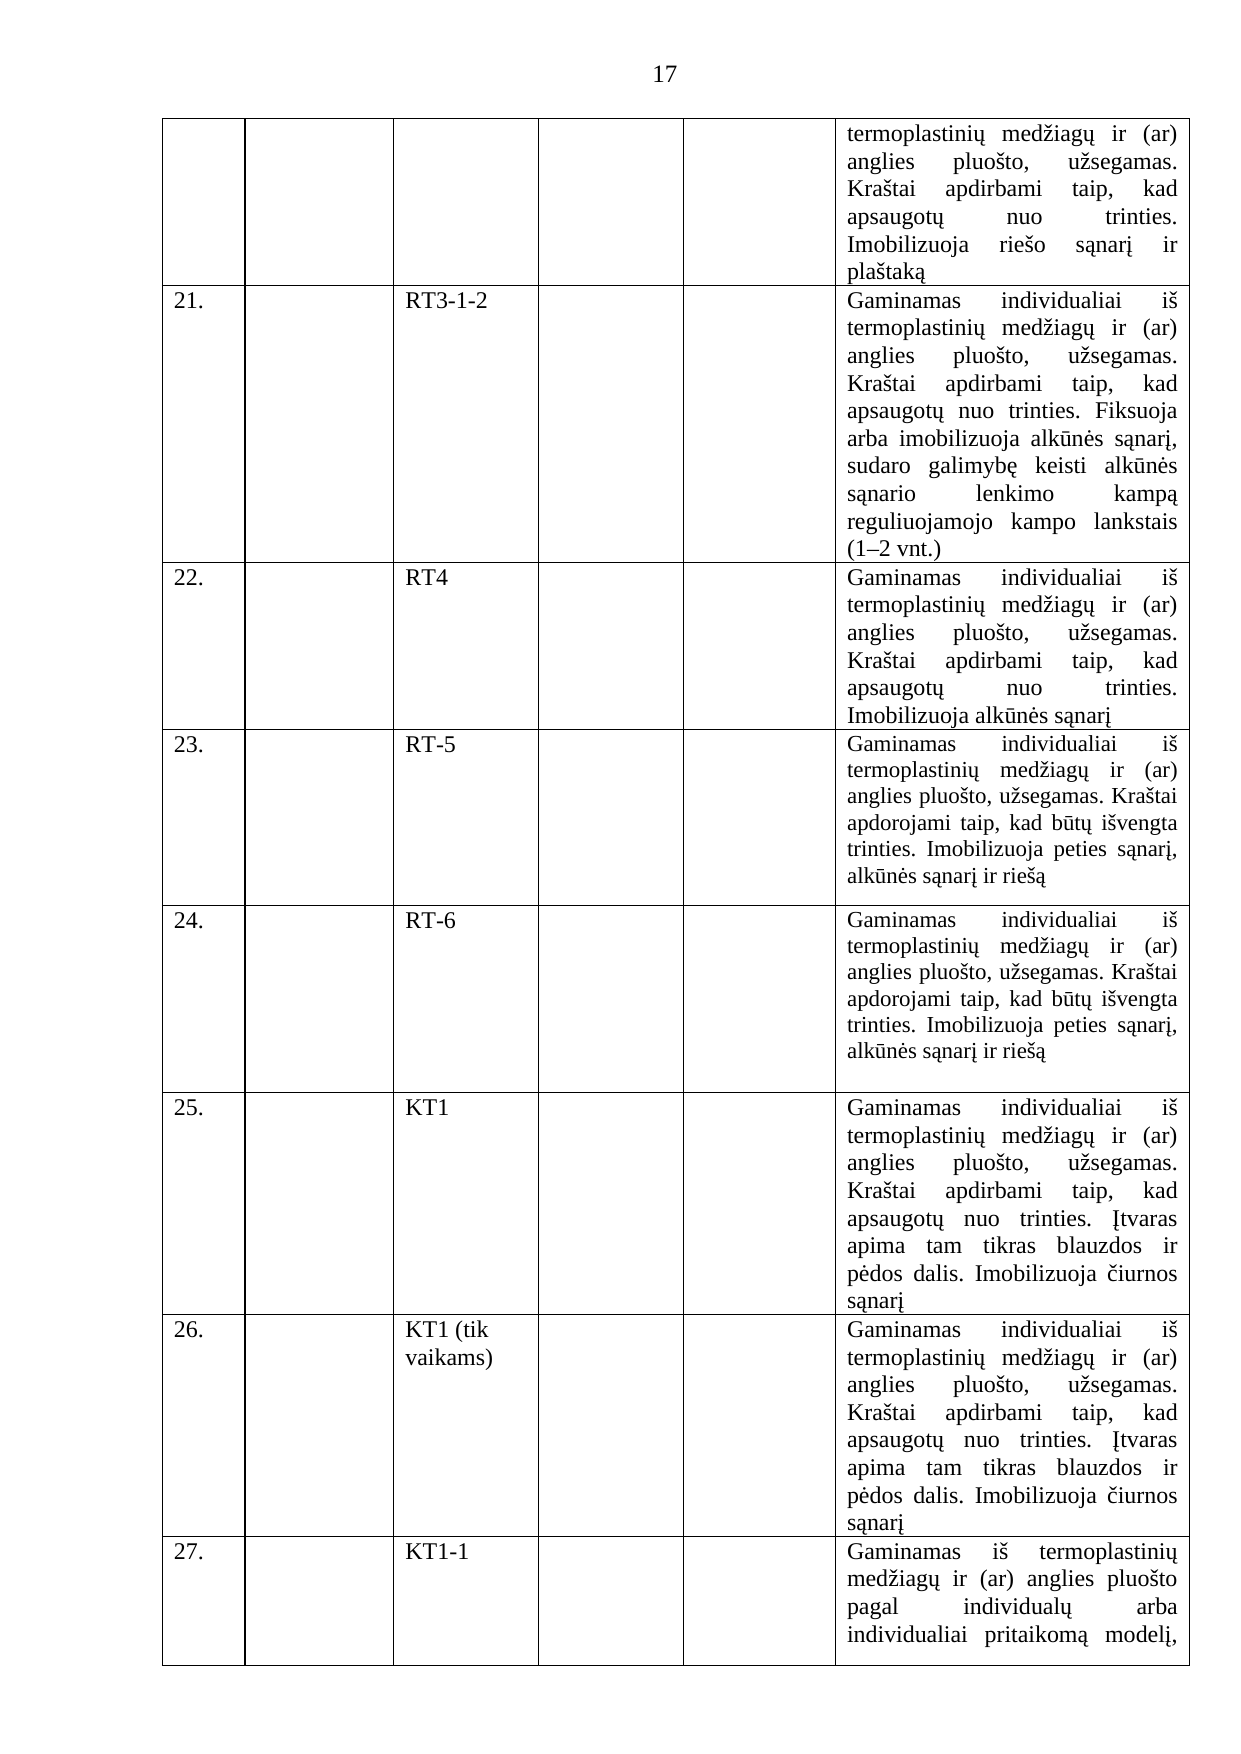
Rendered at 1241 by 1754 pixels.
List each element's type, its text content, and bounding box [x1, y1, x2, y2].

table_cell Gaminamas individualiai iš termoplastinių medžiagų ir (ar) anglies pluošto, užsegamas. Kraštai apdirbami taip, kad apsaugotų nuo trinties. Fiksuoja arba imobilizuoja alkūnės sąnarį, sudaro galimybę keisti alkūnės sąnario lenkimo kampą reguliuojamojo kampo lankstais (1‒2 vnt.) [836, 286, 1189, 562]
table_cell Gaminamas individualiai iš termoplastinių medžiagų ir (ar) anglies pluošto, užsegamas. Kraštai apdorojami taip, kad būtų išvengta trinties. Imobilizuoja peties sąnarį, alkūnės sąnarį ir riešą [836, 730, 1189, 904]
table_cell [539, 286, 683, 562]
table_cell [539, 1537, 683, 1665]
table_cell Gaminamas individualiai iš termoplastinių medžiagų ir (ar) anglies pluošto, užsegamas. Kraštai apdirbami taip, kad apsaugotų nuo trinties. Įtvaras apima tam tikras blauzdos ir pėdos dalis. Imobilizuoja čiurnos sąnarį [836, 1315, 1189, 1536]
table_cell [684, 730, 835, 904]
table_cell [539, 906, 683, 1092]
table_cell Gaminamas individualiai iš termoplastinių medžiagų ir (ar) anglies pluošto, užsegamas. Kraštai apdirbami taip, kad apsaugotų nuo trinties. Imobilizuoja alkūnės sąnarį [836, 563, 1189, 728]
table_cell [684, 906, 835, 1092]
table_cell [246, 1315, 393, 1536]
table_cell [539, 563, 683, 728]
table_cell [163, 119, 244, 285]
table_cell RT-6 [394, 906, 538, 1092]
table_cell Gaminamas iš termoplastinių medžiagų ir (ar) anglies pluošto pagal individualų arba individualiai pritaikomą modelį, [836, 1537, 1189, 1665]
table_cell 22. [163, 563, 244, 728]
table_cell [394, 119, 538, 285]
table_cell [684, 563, 835, 728]
table_cell [246, 286, 393, 562]
table_cell [246, 730, 393, 904]
table_cell [246, 563, 393, 728]
table_cell Gaminamas individualiai iš termoplastinių medžiagų ir (ar) anglies pluošto, užsegamas. Kraštai apdirbami taip, kad apsaugotų nuo trinties. Įtvaras apima tam tikras blauzdos ir pėdos dalis. Imobilizuoja čiurnos sąnarį [836, 1093, 1189, 1314]
table_cell [246, 1537, 393, 1665]
table_cell [539, 119, 683, 285]
table_cell [684, 1093, 835, 1314]
table_cell [684, 1537, 835, 1665]
table_cell [684, 286, 835, 562]
table_cell RT3-1-2 [394, 286, 538, 562]
table_cell KT1 [394, 1093, 538, 1314]
table_cell [539, 730, 683, 904]
table_cell 23. [163, 730, 244, 904]
table_cell RT-5 [394, 730, 538, 904]
table_cell 27. [163, 1537, 244, 1665]
table_cell KT1 (tik vaikams) [394, 1315, 538, 1536]
table_cell RT4 [394, 563, 538, 728]
table_cell [539, 1093, 683, 1314]
table_cell 25. [163, 1093, 244, 1314]
table_cell 21. [163, 286, 244, 562]
table_cell 24. [163, 906, 244, 1092]
table_cell 26. [163, 1315, 244, 1536]
table_cell [684, 119, 835, 285]
table_cell [246, 1093, 393, 1314]
table_cell [684, 1315, 835, 1536]
table_cell [246, 119, 393, 285]
table_cell [246, 906, 393, 1092]
table_cell termoplastinių medžiagų ir (ar) anglies pluošto, užsegamas. Kraštai apdirbami taip, kad apsaugotų nuo trinties. Imobilizuoja riešo sąnarį ir plaštaką [836, 119, 1189, 285]
table_cell [539, 1315, 683, 1536]
table_cell KT1-1 [394, 1537, 538, 1665]
table_cell Gaminamas individualiai iš termoplastinių medžiagų ir (ar) anglies pluošto, užsegamas. Kraštai apdorojami taip, kad būtų išvengta trinties. Imobilizuoja peties sąnarį, alkūnės sąnarį ir riešą [836, 906, 1189, 1092]
